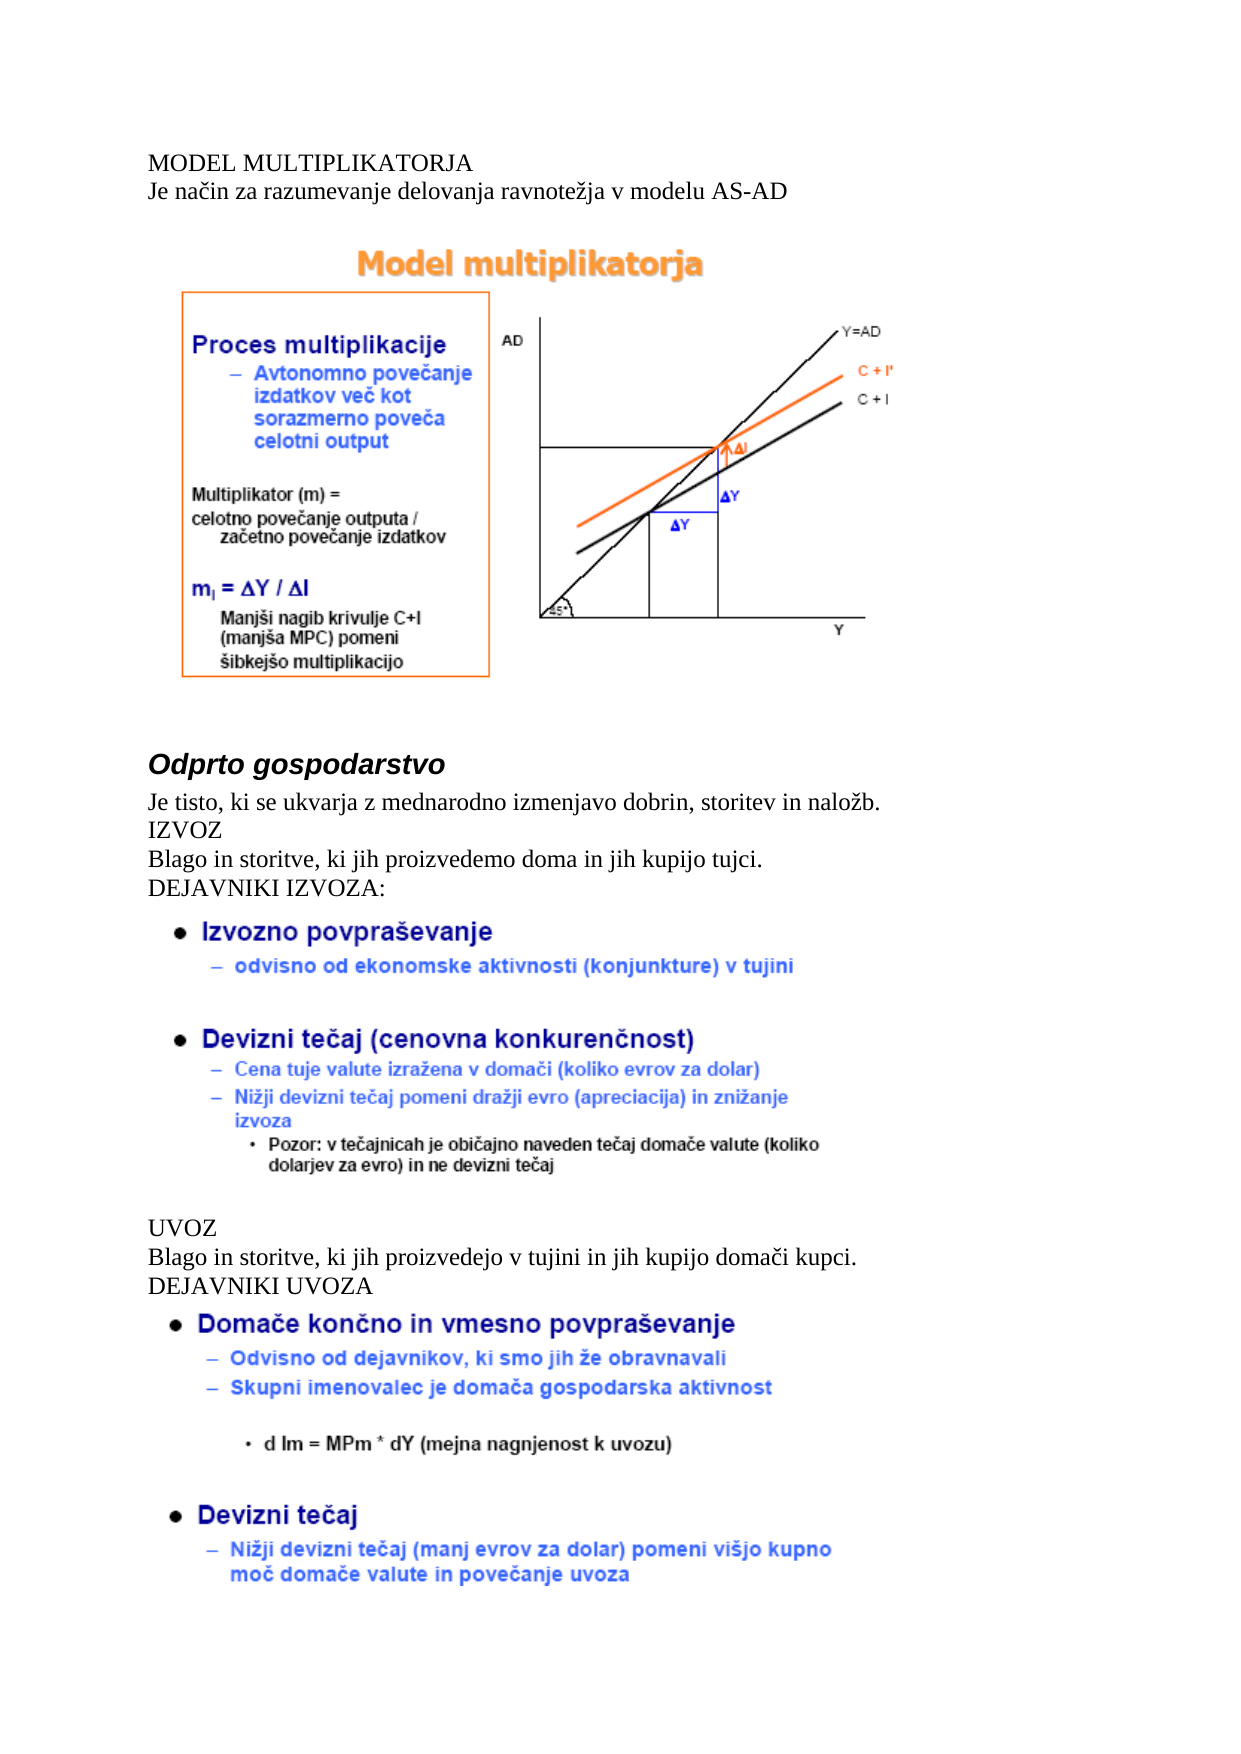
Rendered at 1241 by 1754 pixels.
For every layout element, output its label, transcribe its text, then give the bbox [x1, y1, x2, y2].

text Blago in storitve, ki jih proizvedemo doma in jih kupijo tujci. [148, 844, 1093, 873]
picture [164, 242, 900, 685]
text Blago in storitve, ki jih proizvedejo v tujini in jih kupijo domači kupci. [148, 1242, 1093, 1271]
picture [164, 910, 836, 1176]
text DEJAVNIKI IZVOZA: [148, 873, 1093, 902]
text UVOZ [148, 1213, 1093, 1242]
text IZVOZ [148, 816, 1093, 844]
text Je tisto, ki se ukvarja z mednarodno izmenjavo dobrin, storitev in naložb. [148, 787, 1093, 816]
subtitle Odprto gospodarstvo [148, 747, 1093, 781]
text MODEL MULTIPLIKATORJA [148, 148, 1093, 176]
text Je način za razumevanje delovanja ravnotežja v modelu AS-AD [148, 176, 1093, 205]
text DEJAVNIKI UVOZA [148, 1271, 1093, 1299]
picture [164, 1308, 839, 1586]
